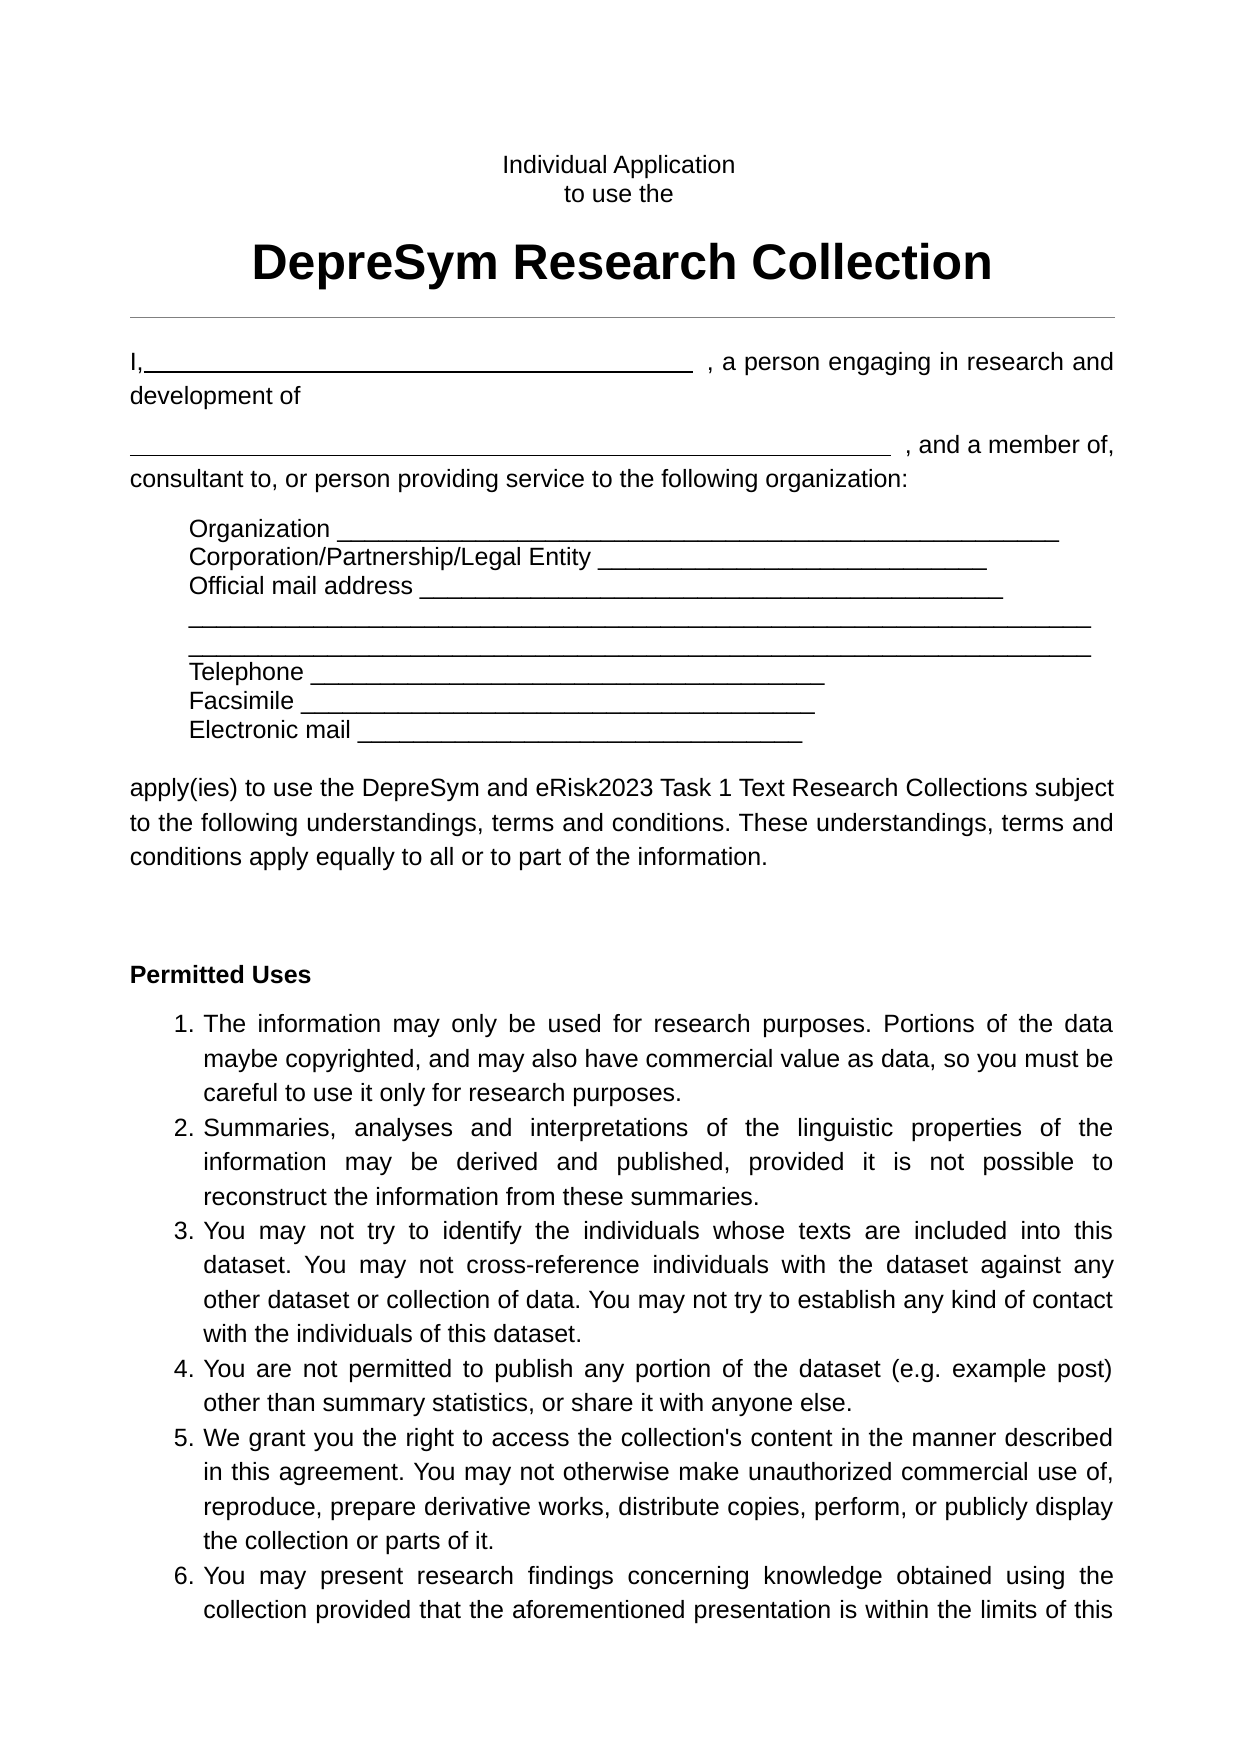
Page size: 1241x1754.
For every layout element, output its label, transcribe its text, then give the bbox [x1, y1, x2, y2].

table_header Individual Application to use the DepreSym Research Collection I, , a person engaging in research and development of , and a member of, consultant to, or person providing service to the following organization: Organization ____________________________________________________ Corporation/Partnership/Legal Entity ____________________________ Official mail address __________________________________________ _________________________________________________________________ _________________________________________________________________ Telephone _____________________________________ Facsimile _____________________________________ Electronic mail ________________________________ apply(ies) to use the DepreSym and eRisk2023 Task 1 Text Research Collections subject to the following understandings, terms and conditions. These understandings, terms and conditions apply equally to all or to part of the information. Permitted Uses The information may only be used for research purposes. Portions of the data maybe copyrighted, and may also have commercial value as data, so you must be careful to use it only for research purposes. Summaries, analyses and interpretations of the linguistic properties of the information may be derived and published, provided it is not possible to reconstruct the information from these summaries. You may not try to identify the individuals whose texts are included into this dataset. You may not cross-reference individuals with the dataset against any other dataset or collection of data. You may not try to establish any kind of contact with the individuals of this dataset. You are not permitted to publish any portion of the dataset (e.g. example post) other than summary statistics, or share it with anyone else. We grant you the right to access the collection's content in the manner described in this agreement. You may not otherwise make unauthorized commercial use of, reproduce, prepare derivative works, distribute copies, perform, or publicly display the collection or parts of it. You may present research findings concerning knowledge obtained using the collection provided that the aforementioned presentation is within the limits of this [127, 147, 1118, 1627]
